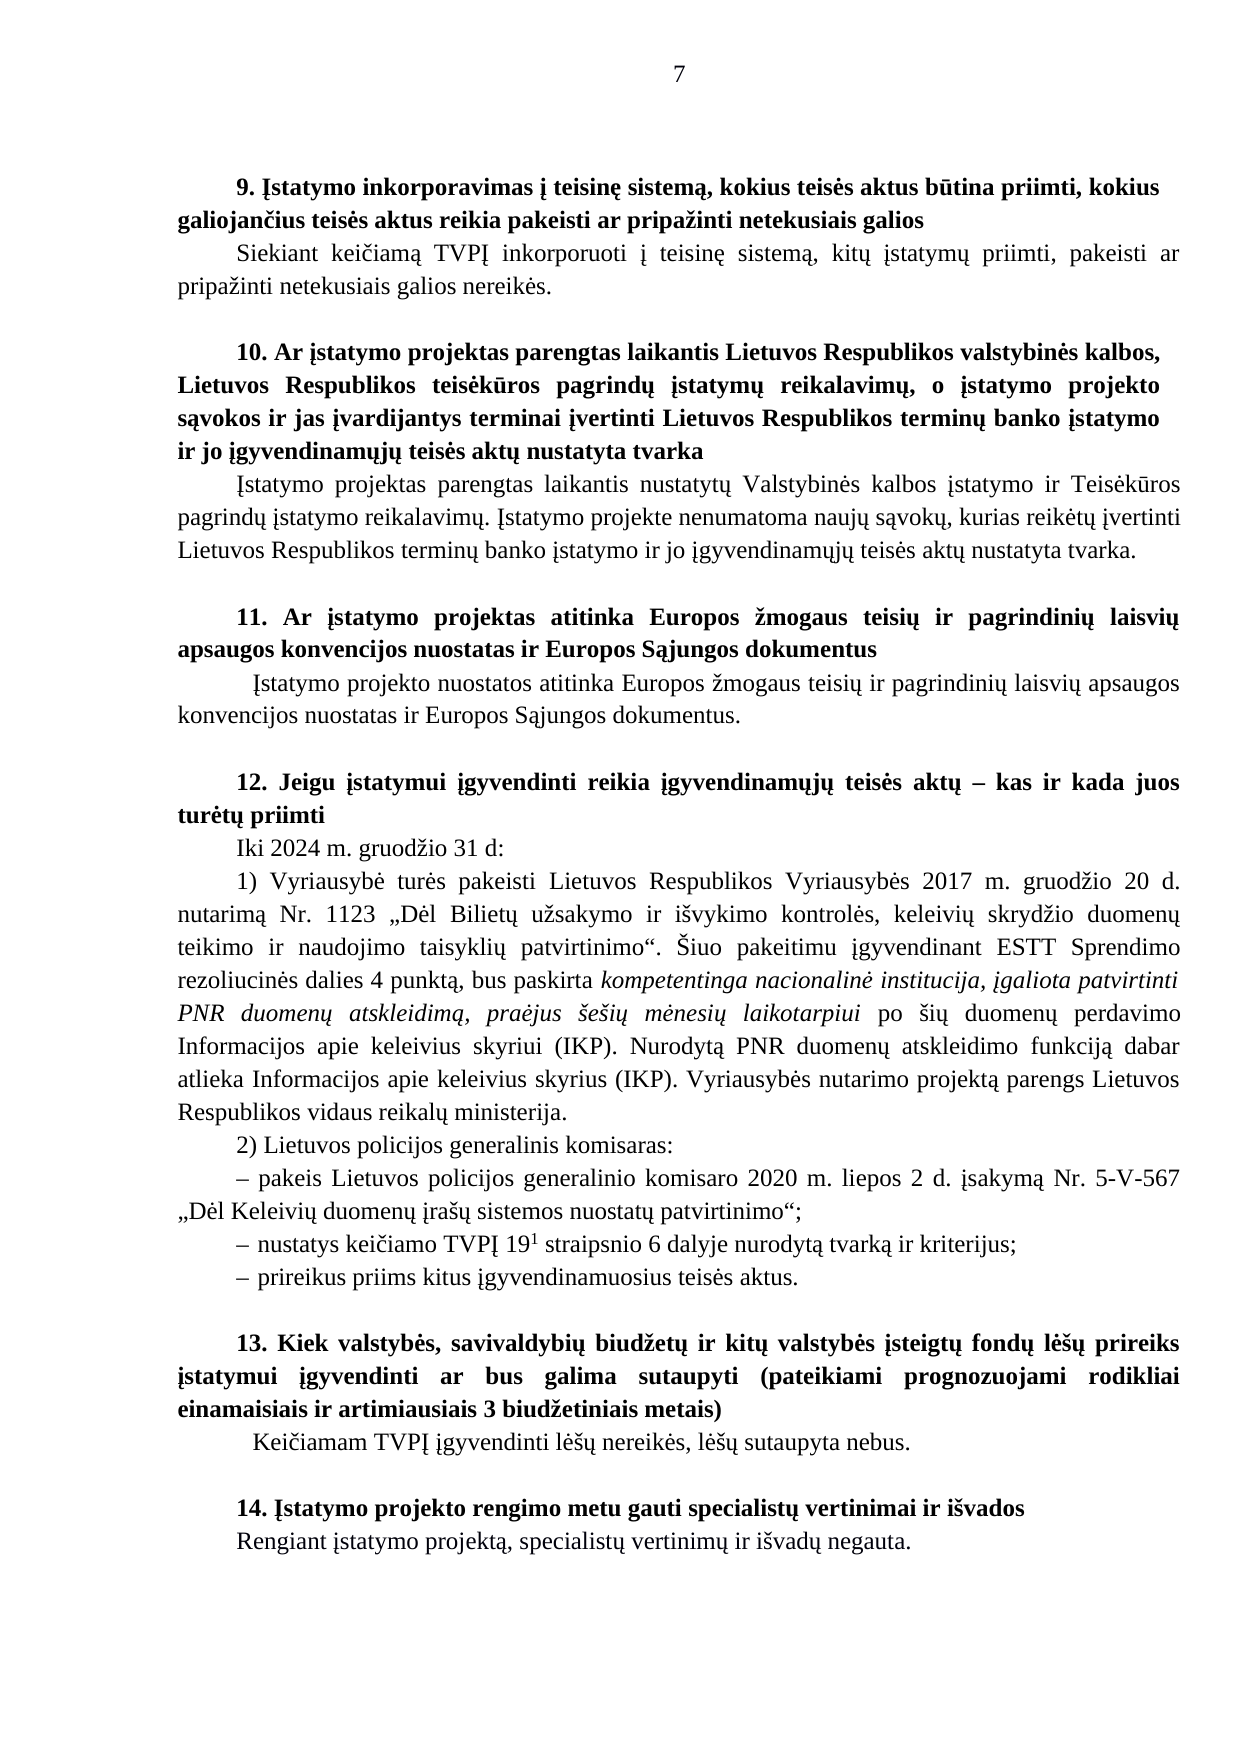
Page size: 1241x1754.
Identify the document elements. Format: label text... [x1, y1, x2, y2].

text Iki 2024 m. gruodžio 31 d: [177, 833, 1181, 861]
text 10. Ar įstatymo projektas parengtas laikantis Lietuvos Respublikos valstybinės kalbos, Lietuvos Respublikos teisėkūros pagrindų įstatymų reikalavimų, o įstatymo projekto sąvokos ir jas įvardijantys terminai įvertinti Lietuvos Respublikos terminų banko įstatymo ir jo įgyvendinamųjų teisės aktų nustatyta tvarka [177, 337, 1161, 465]
text 13. Kiek valstybės, savivaldybių biudžetų ir kitų valstybės įsteigtų fondų lėšų prireiks įstatymui įgyvendinti ar bus galima sutaupyti (pateikiami prognozuojami rodikliai einamaisiais ir artimiausiais 3 biudžetiniais metais) [177, 1328, 1181, 1423]
text 11. Ar įstatymo projektas atitinka Europos žmogaus teisių ir pagrindinių laisvių apsaugos konvencijos nuostatas ir Europos Sąjungos dokumentus [177, 602, 1181, 663]
text Siekiant keičiamą TVPĮ inkorporuoti į teisinę sistemą, kitų įstatymų priimti, pakeisti ar pripažinti netekusiais galios nereikės. [177, 238, 1181, 300]
text 9. Įstatymo inkorporavimas į teisinę sistemą, kokius teisės aktus būtina priimti, kokius galiojančius teisės aktus reikia pakeisti ar pripažinti netekusiais galios [177, 172, 1161, 234]
text – prireikus priims kitus įgyvendinamuosius teisės aktus. [177, 1262, 1181, 1291]
text Įstatymo projekto nuostatos atitinka Europos žmogaus teisių ir pagrindinių laisvių apsaugos konvencijos nuostatas ir Europos Sąjungos dokumentus. [177, 668, 1181, 729]
text 2) Lietuvos policijos generalinis komisaras: [177, 1130, 1181, 1159]
text – pakeis Lietuvos policijos generalinio komisaro 2020 m. liepos 2 d. įsakymą Nr. 5-V-567 „Dėl Keleivių duomenų įrašų sistemos nuostatų patvirtinimo“; [177, 1163, 1181, 1225]
text Įstatymo projektas parengtas laikantis nustatytų Valstybinės kalbos įstatymo ir Teisėkūros pagrindų įstatymo reikalavimų. Įstatymo projekte nenumatoma naujų sąvokų, kurias reikėtų įvertinti Lietuvos Respublikos terminų banko įstatymo ir jo įgyvendinamųjų teisės aktų nustatyta tvarka. [177, 469, 1181, 564]
text 12. Jeigu įstatymui įgyvendinti reikia įgyvendinamųjų teisės aktų – kas ir kada juos turėtų priimti [177, 767, 1181, 828]
text Rengiant įstatymo projektą, specialistų vertinimų ir išvadų negauta. [177, 1526, 1181, 1555]
text 14. Įstatymo projekto rengimo metu gauti specialistų vertinimai ir išvados [177, 1493, 1161, 1522]
text – nustatys keičiamo TVPĮ 191 straipsnio 6 dalyje nurodytą tvarką ir kriterijus; [177, 1229, 1181, 1258]
text Keičiamam TVPĮ įgyvendinti lėšų nereikės, lėšų sutaupyta nebus. [177, 1427, 1181, 1456]
text 1) Vyriausybė turės pakeisti Lietuvos Respublikos Vyriausybės 2017 m. gruodžio 20 d. nutarimą Nr. 1123 „Dėl Bilietų užsakymo ir išvykimo kontrolės, keleivių skrydžio duomenų teikimo ir naudojimo taisyklių patvirtinimo“. Šiuo pakeitimu įgyvendinant ESTT Sprendimo rezoliucinės dalies 4 punktą, bus paskirta kompetentinga nacionalinė institucija, įgaliota patvirtinti PNR duomenų atskleidimą, praėjus šešių mėnesių laikotarpiui po šių duomenų perdavimo Informacijos apie keleivius skyriui (IKP). Nurodytą PNR duomenų atskleidimo funkciją dabar atlieka Informacijos apie keleivius skyrius (IKP). Vyriausybės nutarimo projektą parengs Lietuvos Respublikos vidaus reikalų ministerija. [177, 866, 1181, 1126]
